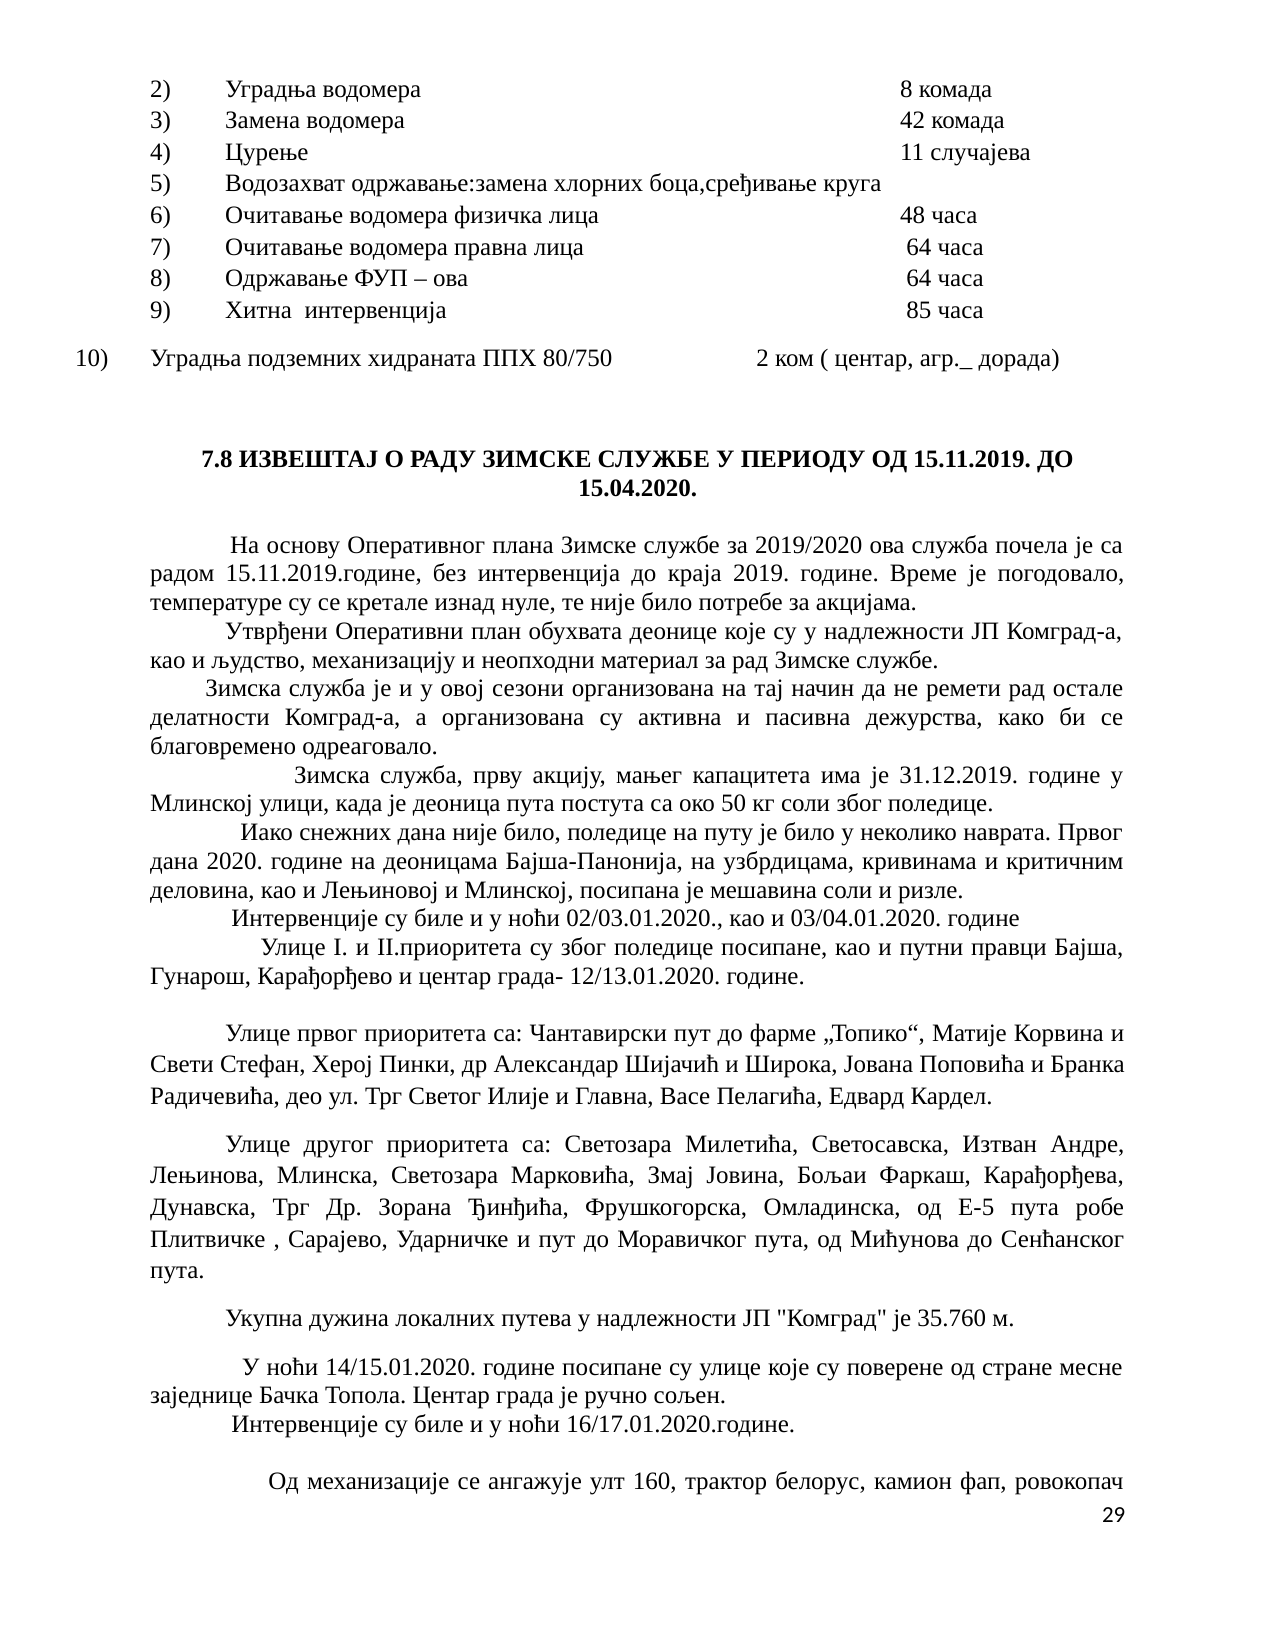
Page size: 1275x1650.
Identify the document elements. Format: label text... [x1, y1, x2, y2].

text Улице I. и II.приоритета су због поледице посипане, као и путни правци Бајша, Гунарош, Карађорђево и центар града- 12/13.01.2020. године. [150, 932, 1125, 990]
text Улице првог приоритета са: Чантавирски пут до фарме „Топико“, Матије Корвина и Свети Стефан, Херој Пинки, др Александар Шијачић и Широка, Јована Поповића и Бранка Радичевића, део ул. Трг Светог Илије и Главна, Васе Пелагића, Едвард Кардел. [150, 1018, 1125, 1109]
text 7) Очитавање водомера правна лица 64 часа [150, 232, 1125, 260]
text 5) Водозахват одржавање:замена хлорних боца,сређивање круга [150, 168, 1125, 197]
text 9) Хитна интервенција 85 часа [150, 295, 1125, 323]
text Зимска служба је и у овој сезони организована на тај начин да не ремети рад остале делатности Комград-а, а организована су активна и пасивна дежурства, како би се благовремено одреаговало. [150, 673, 1125, 760]
text 3) Замена водомера 42 комада [150, 105, 1125, 134]
text 4) Цурење 11 случајева [150, 137, 1125, 166]
text 2) Уградња водомера 8 комада [150, 74, 1125, 102]
text Утврђени Оперативни план обухвата деонице које су у надлежности ЈП Комград-а, као и људство, механизацију и неопходни материал за рад Зимске службе. [150, 616, 1125, 673]
text 6) Очитавање водомера физичка лица 48 часа [150, 200, 1125, 229]
text Укупна дужина локалних путева у надлежности ЈП "Комград" је 35.760 м. [150, 1303, 1125, 1332]
text На основу Оперативног плана Зимске службе за 2019/2020 ова служба почела је са радом 15.11.2019.године, без интервенција до краја 2019. године. Време је погодовало, температуре су се кретале изнад нуле, те није било потребе за акцијама. [150, 530, 1125, 616]
text Интервенције су биле и у ноћи 02/03.01.2020., као и 03/04.01.2020. године [150, 903, 1125, 932]
text 7.8 ИЗВЕШТАЈ О РАДУ ЗИМСКЕ СЛУЖБЕ У ПЕРИОДУ ОД 15.11.2019. ДО 15.04.2020. [150, 444, 1125, 502]
text У ноћи 14/15.01.2020. године посипане су улице које су поверене од стране месне заједнице Бачка Топола. Центар града је ручно сољен. [150, 1352, 1125, 1409]
text Улице другог приоритета са: Светозара Милетића, Светосавска, Изтван Андре, Лењинова, Млинска, Светозара Марковића, Змај Јовина, Бољаи Фаркаш, Карађорђева, Дунавска, Трг Др. Зорана Ђинђића, Фрушкогорска, Омладинска, од Е-5 пута робе Плитвичке , Сарајево, Ударничке и пут до Моравичког пута, од Мићунова до Сенћанског пута. [150, 1129, 1125, 1284]
text Зимска служба, прву акцију, мањег капацитета има је 31.12.2019. године у Млинској улици, када је деоница пута постута са око 50 кг соли због поледице. [150, 760, 1125, 817]
text 10) Уградња подземних хидраната ППХ 80/750 2 ком ( центар, агр._ дорада) [75, 343, 1125, 372]
text Иако снежних дана није било, поледице на путу је било у неколико наврата. Првог дана 2020. године на деоницама Бајша-Панонија, на узбрдицама, кривинама и критичним деловина, као и Лењиновој и Млинској, посипана је мешавина соли и ризле. [150, 817, 1125, 903]
text Интервенције су биле и у ноћи 16/17.01.2020.године. [150, 1409, 1125, 1438]
text Од механизације се ангажује улт 160, трактор белорус, камион фап, ровокопач [150, 1466, 1125, 1495]
text 8) Одржавање ФУП – ова 64 часа [150, 263, 1125, 292]
